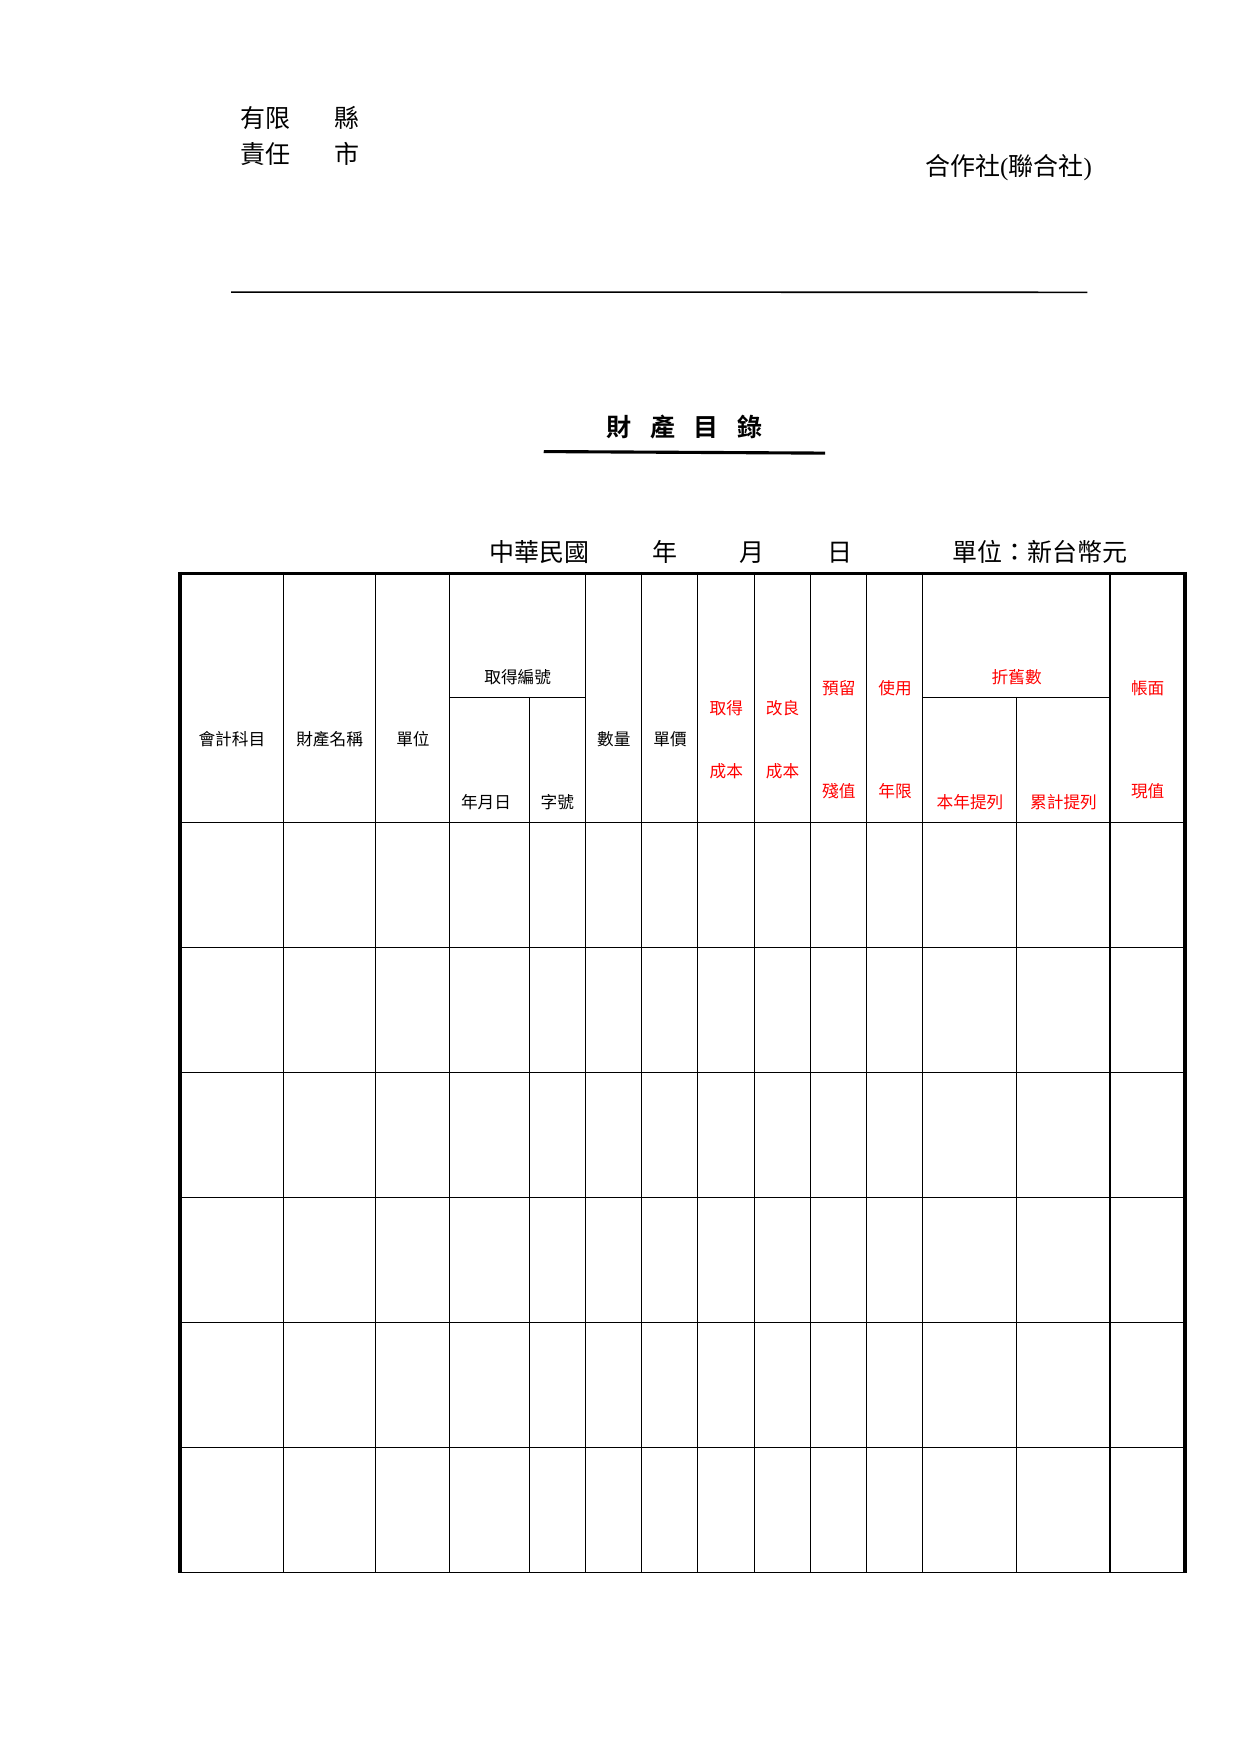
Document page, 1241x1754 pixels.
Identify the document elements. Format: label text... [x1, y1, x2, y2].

table_header 會計科目 [182, 575, 283, 822]
text 有限 縣 [240, 98, 1053, 134]
table_cell [811, 1198, 866, 1322]
table_cell [1111, 1073, 1183, 1197]
table_header 改良成本 [755, 575, 810, 822]
table_cell [182, 823, 283, 947]
table_cell [1111, 1198, 1183, 1322]
table_cell [867, 1448, 922, 1572]
table_cell [376, 1323, 449, 1447]
table_cell [923, 1448, 1016, 1572]
table_cell [923, 1073, 1016, 1197]
table_cell [811, 1323, 866, 1447]
table_cell [1111, 948, 1183, 1072]
table_cell [1017, 948, 1109, 1072]
table_header 預留 殘值 [811, 575, 866, 822]
table_cell [284, 1323, 375, 1447]
table_cell [182, 948, 283, 1072]
table_header 折舊數 [923, 575, 1109, 697]
table_cell [450, 1323, 529, 1447]
table_cell [586, 1448, 641, 1572]
table_cell [182, 1448, 283, 1572]
table_cell [811, 823, 866, 947]
table_cell [450, 1073, 529, 1197]
text 財 產 目 錄 [225, 384, 1144, 447]
table_cell 累計提列 [1017, 698, 1109, 822]
text 責任 市 [240, 134, 1053, 167]
table_cell [530, 948, 585, 1072]
table_cell [450, 1448, 529, 1572]
table_header 帳面 現值 [1111, 575, 1183, 822]
table_cell [450, 948, 529, 1072]
table_header 數量 [586, 575, 641, 822]
table_cell 本年提列 [923, 698, 1016, 822]
table_cell [284, 1073, 375, 1197]
table_cell [923, 823, 1016, 947]
table_cell [182, 1073, 283, 1197]
table_cell [586, 1323, 641, 1447]
table_header 取得成本 [698, 575, 754, 822]
table_cell [642, 948, 697, 1072]
table_cell [1111, 1323, 1183, 1447]
table_cell [923, 1323, 1016, 1447]
table_cell [755, 1448, 810, 1572]
table_cell [182, 1198, 283, 1322]
table_cell [530, 1073, 585, 1197]
table_cell [530, 1323, 585, 1447]
table_cell [811, 1073, 866, 1197]
table_cell [376, 948, 449, 1072]
table_header 財產名稱 [284, 575, 375, 822]
table_cell [642, 1448, 697, 1572]
text 合作社(聯合社) [825, 147, 1106, 183]
table_cell [642, 1198, 697, 1322]
table_header 取得編號 [450, 575, 585, 697]
text 中華民國 年 月 日 單位：新台幣元 [225, 509, 1144, 572]
table_cell [284, 948, 375, 1072]
table_cell [867, 823, 922, 947]
table_header 單價 [642, 575, 697, 822]
table_cell [1017, 1198, 1109, 1322]
table_cell [1111, 1448, 1183, 1572]
table_cell [755, 948, 810, 1072]
table_cell [530, 1198, 585, 1322]
table_cell [867, 1323, 922, 1447]
table_cell [642, 1073, 697, 1197]
table_cell [755, 1323, 810, 1447]
table_cell [755, 1198, 810, 1322]
table_cell [376, 1073, 449, 1197]
table_cell [1017, 823, 1109, 947]
table_cell [1017, 1448, 1109, 1572]
table_cell [586, 1073, 641, 1197]
table_cell [755, 1073, 810, 1197]
table_cell [284, 823, 375, 947]
table_cell [698, 1073, 754, 1197]
table_cell 字號 [530, 698, 585, 822]
table_cell [530, 823, 585, 947]
table_cell [698, 1323, 754, 1447]
table_cell [450, 823, 529, 947]
table_cell [698, 948, 754, 1072]
table_cell [586, 823, 641, 947]
table_cell [923, 1198, 1016, 1322]
table_cell [182, 1323, 283, 1447]
table_cell [450, 1198, 529, 1322]
table_cell [1111, 823, 1183, 947]
table_header 單位 [376, 575, 449, 822]
table_cell [376, 823, 449, 947]
table_cell [586, 948, 641, 1072]
table_cell [586, 1198, 641, 1322]
table_cell [642, 823, 697, 947]
table_cell [1017, 1073, 1109, 1197]
table_cell [284, 1448, 375, 1572]
table_cell [867, 1198, 922, 1322]
table_cell [698, 1448, 754, 1572]
table_cell [530, 1448, 585, 1572]
table_cell [698, 823, 754, 947]
table_cell [755, 823, 810, 947]
table_cell [811, 1448, 866, 1572]
table_cell [642, 1323, 697, 1447]
table_cell [867, 1073, 922, 1197]
table_cell 年月日 [450, 698, 529, 822]
table_cell [923, 948, 1016, 1072]
table_cell [698, 1198, 754, 1322]
table_cell [811, 948, 866, 1072]
table_cell [867, 948, 922, 1072]
table_cell [1017, 1323, 1109, 1447]
table_header 使用 年限 [867, 575, 922, 822]
table_cell [376, 1448, 449, 1572]
table_cell [284, 1198, 375, 1322]
table_cell [376, 1198, 449, 1322]
